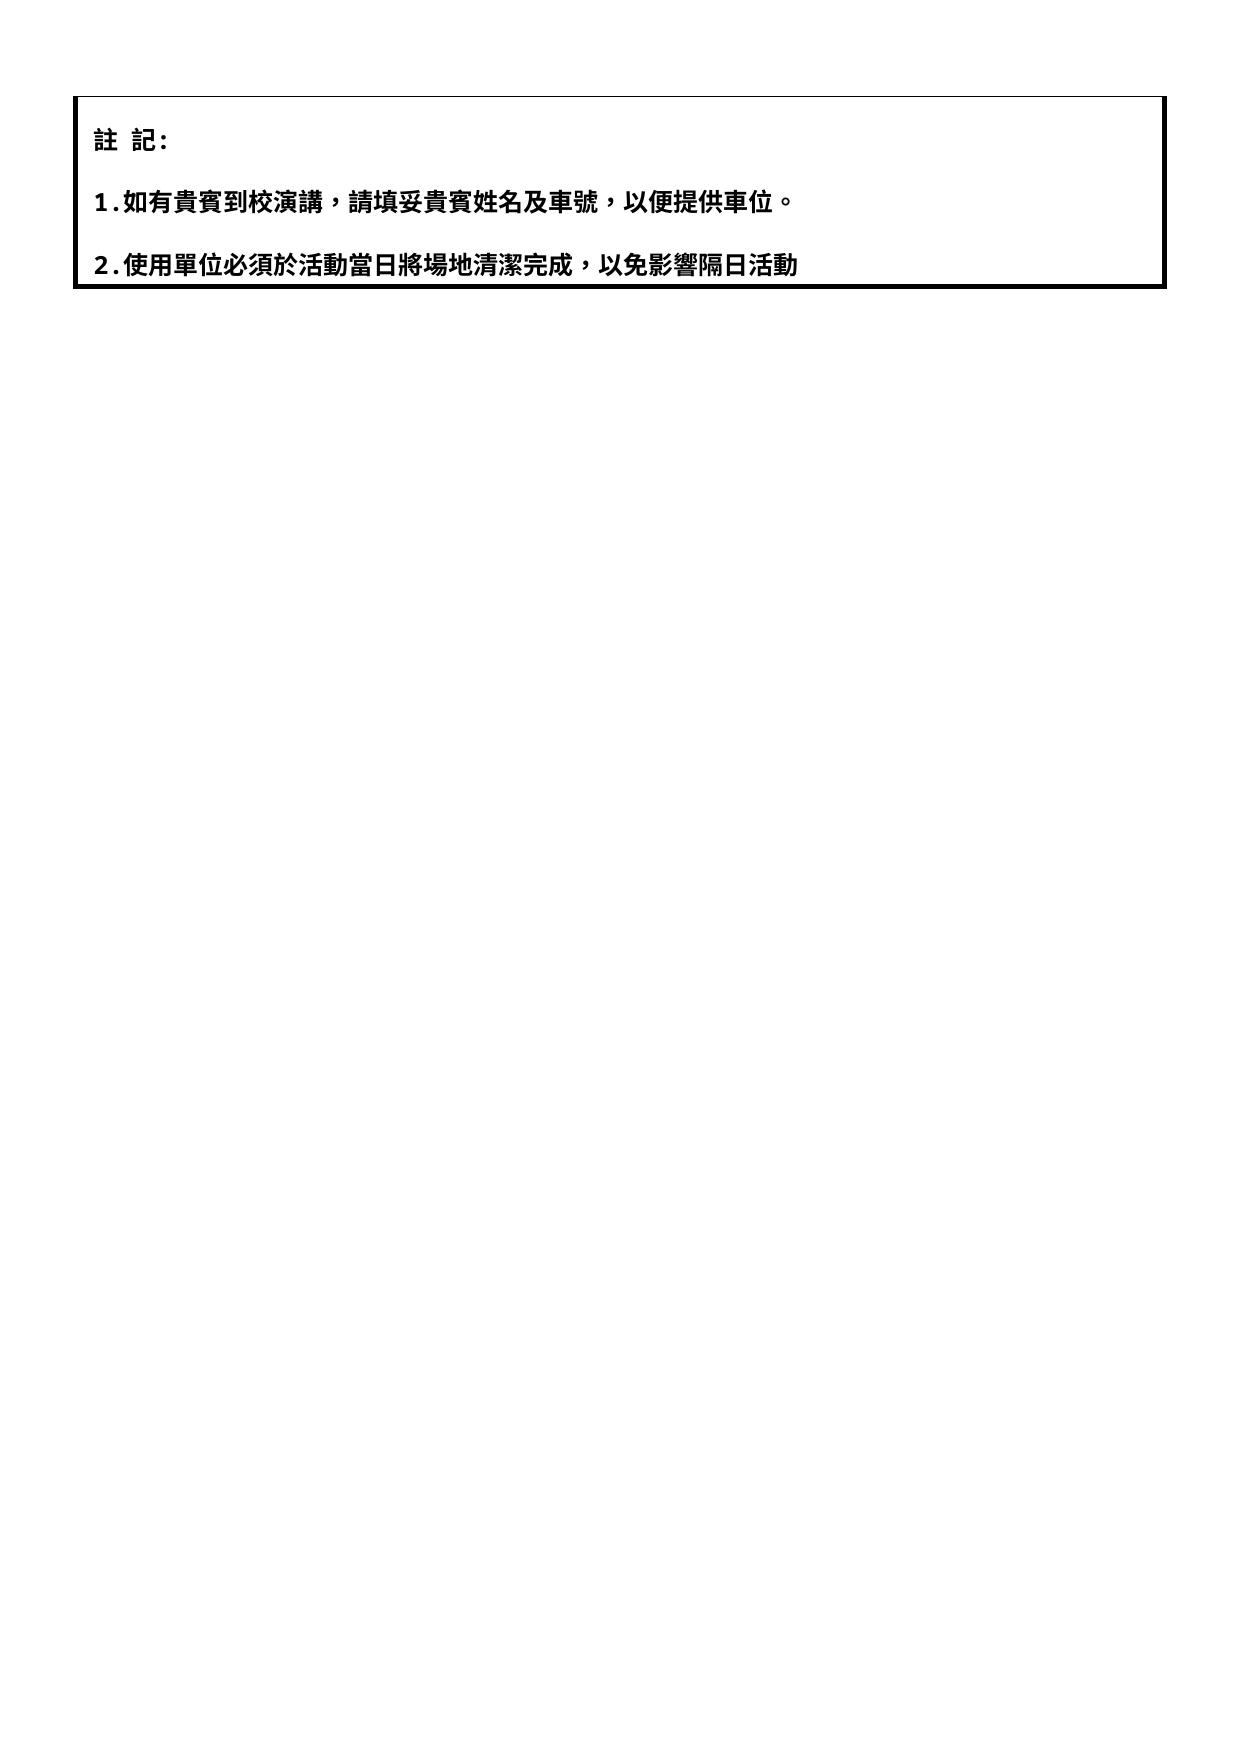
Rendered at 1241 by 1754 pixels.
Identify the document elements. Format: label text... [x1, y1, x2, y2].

table_cell 註 記: 1.如有貴賓到校演講，請填妥貴賓姓名及車號，以便提供車位。 2.使用單位必須於活動當日將場地清潔完成，以免影響隔日活動 [78, 97, 1162, 284]
